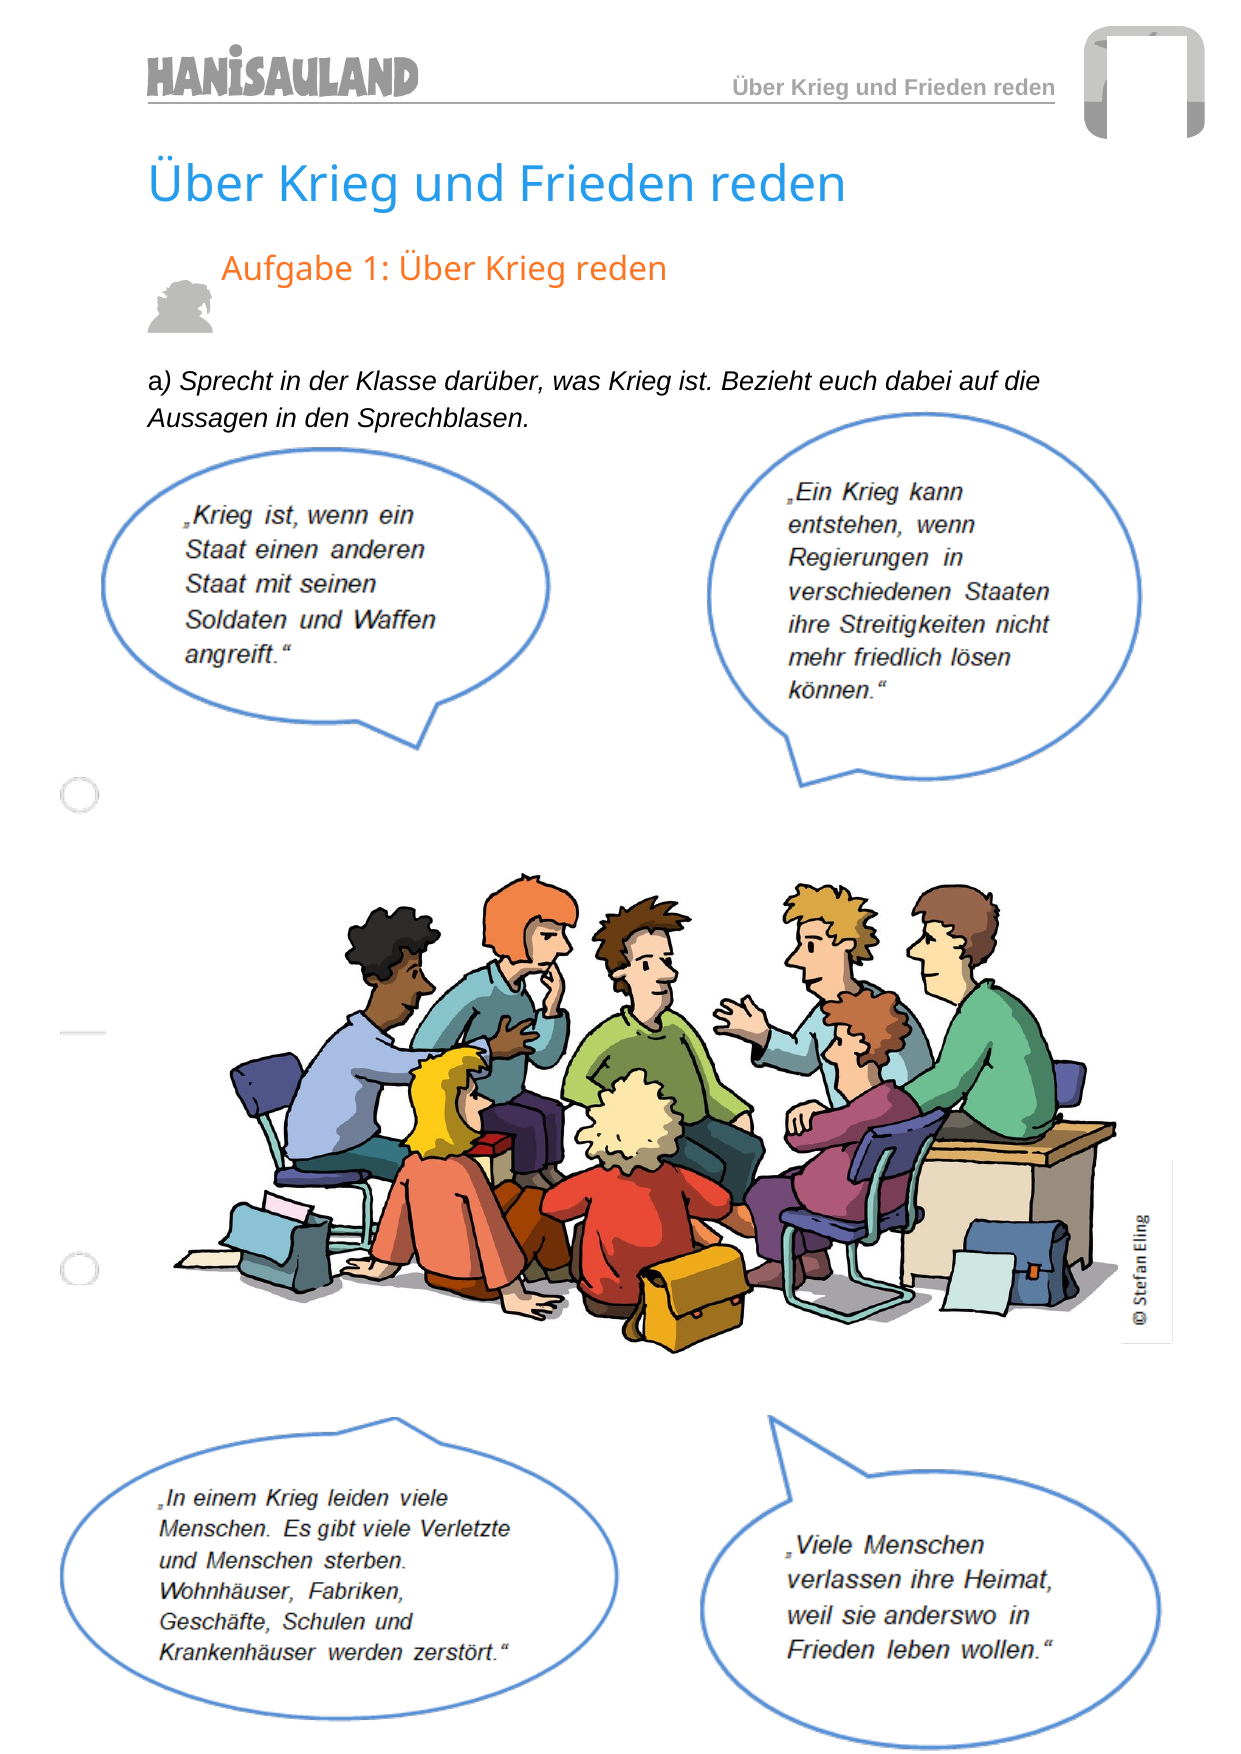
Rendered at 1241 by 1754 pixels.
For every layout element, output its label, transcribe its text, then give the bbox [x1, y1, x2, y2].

subtitle Über Krieg und Frieden reden [148, 148, 1093, 216]
text a) Sprecht in der Klasse darüber, was Krieg ist. Bezieht euch dabei auf die Aussagen in den Sprechblasen. [148, 360, 1093, 435]
text Aufgabe 1: Über Krieg reden [148, 244, 1093, 360]
